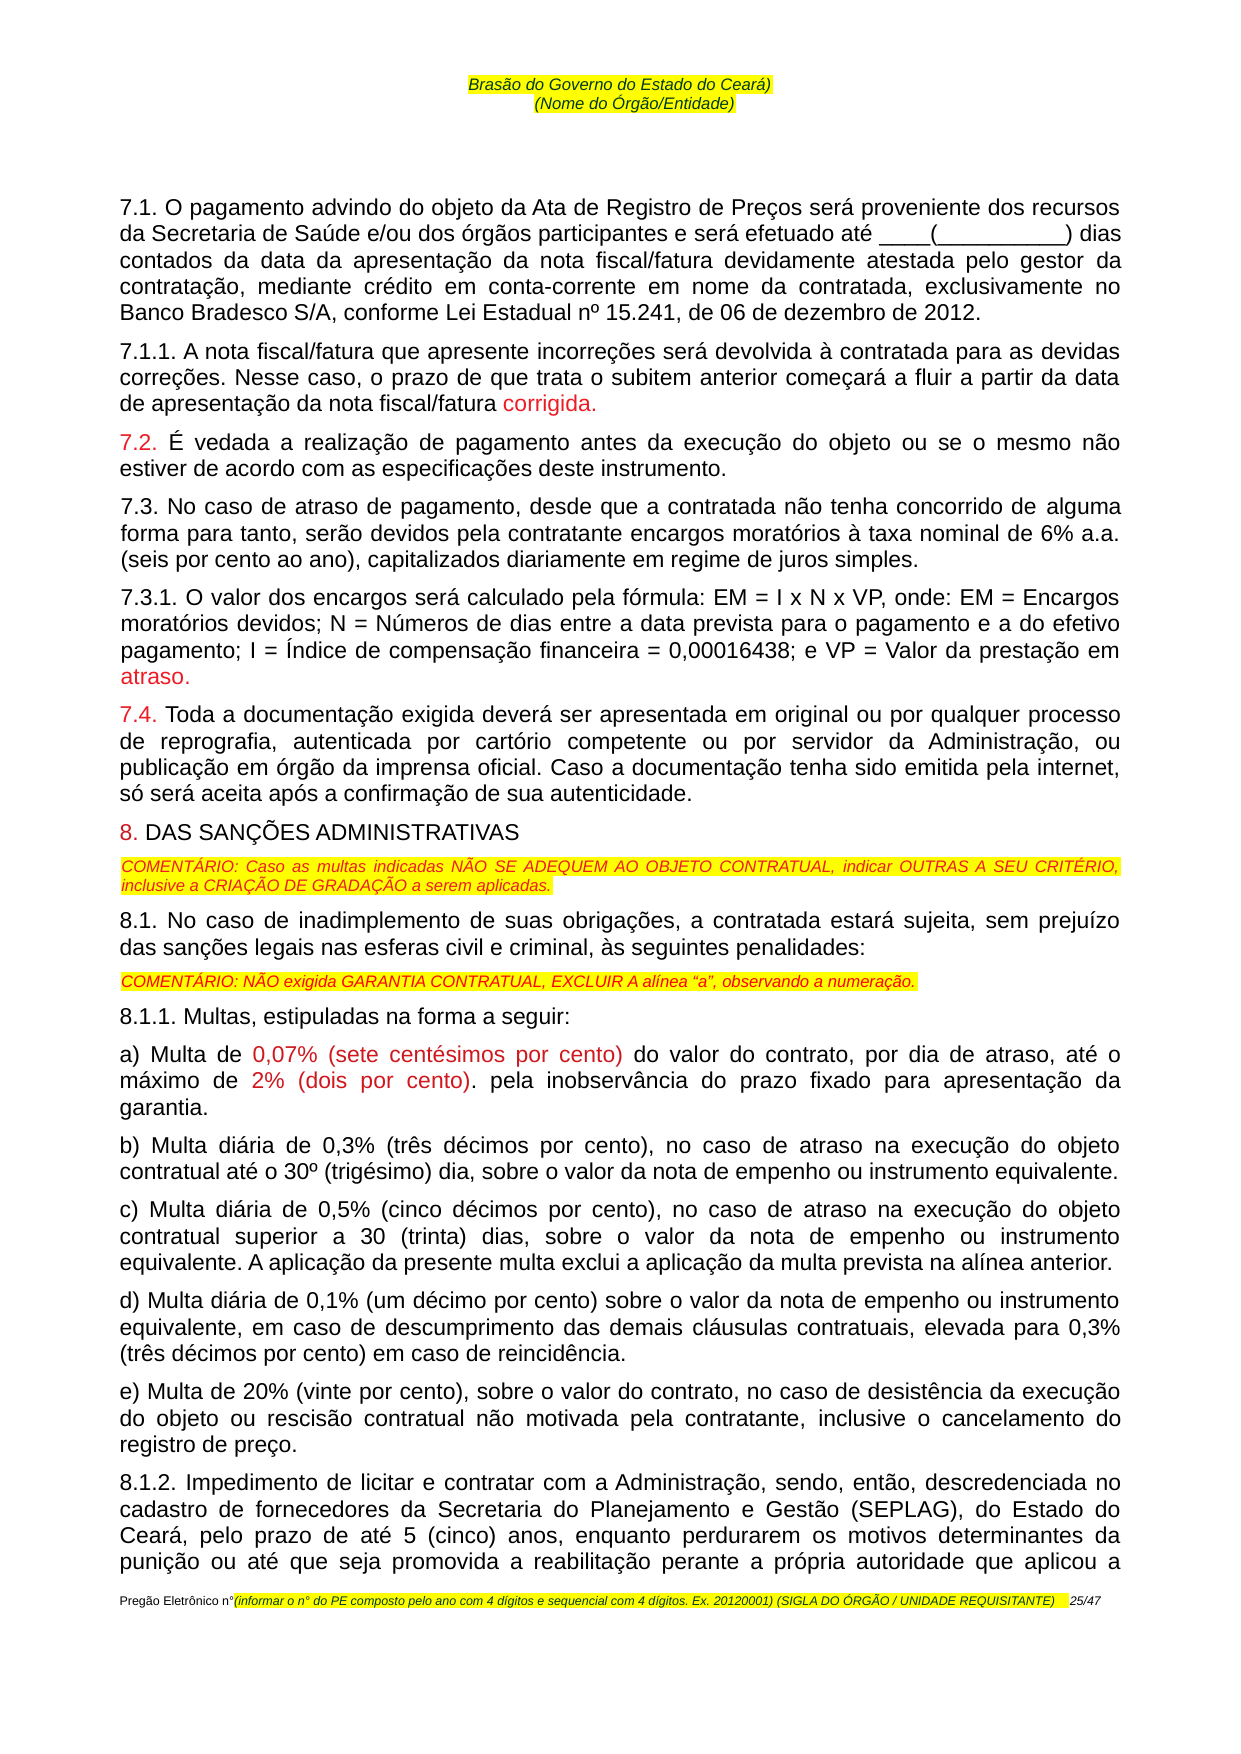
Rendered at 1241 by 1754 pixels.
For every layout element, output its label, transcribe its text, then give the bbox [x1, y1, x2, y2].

text 7.1.1. A nota fiscal/fatura que apresente incorreções será devolvida à contratada para as devidas correções. Nesse caso, o prazo de que trata o subitem anterior começará a fluir a partir da data de apresentação da nota fiscal/fatura corrigida. [119, 338, 1121, 417]
text 8.1.2. Impedimento de licitar e contratar com a Administração, sendo, então, descredenciada no cadastro de fornecedores da Secretaria do Planejamento e Gestão (SEPLAG), do Estado do Ceará, pelo prazo de até 5 (cinco) anos, enquanto perdurarem os motivos determinantes da punição ou até que seja promovida a reabilitação perante a própria autoridade que aplicou a [119, 1469, 1121, 1575]
text COMENTÁRIO: Caso as multas indicadas NÃO SE ADEQUEM AO OBJETO CONTRATUAL, indicar OUTRAS A SEU CRITÉRIO, inclusive a CRIAÇÃO DE GRADAÇÃO a serem aplicadas. [121, 857, 1121, 895]
text a) Multa de 0,07% (sete centésimos por cento) do valor do contrato, por dia de atraso, até o máximo de 2% (dois por cento). pela inobservância do prazo fixado para apresentação da garantia. [119, 1041, 1121, 1120]
text 7.2. É vedada a realização de pagamento antes da execução do objeto ou se o mesmo não estiver de acordo com as especificações deste instrumento. [119, 428, 1121, 481]
text 7.1. O pagamento advindo do objeto da Ata de Registro de Preços será proveniente dos recursos da Secretaria de Saúde e/ou dos órgãos participantes e será efetuado até ____(__________) dias contados da data da apresentação da nota fiscal/fatura devidamente atestada pelo gestor da contratação, mediante crédito em conta-corrente em nome da contratada, exclusivamente no Banco Bradesco S/A, conforme Lei Estadual nº 15.241, de 06 de dezembro de 2012. [119, 194, 1121, 326]
text c) Multa diária de 0,5% (cinco décimos por cento), no caso de atraso na execução do objeto contratual superior a 30 (trinta) dias, sobre o valor da nota de empenho ou instrumento equivalente. A aplicação da presente multa exclui a aplicação da multa prevista na alínea anterior. [119, 1196, 1121, 1276]
text b) Multa diária de 0,3% (três décimos por cento), no caso de atraso na execução do objeto contratual até o 30º (trigésimo) dia, sobre o valor da nota de empenho ou instrumento equivalente. [119, 1132, 1121, 1184]
text COMENTÁRIO: NÃO exigida GARANTIA CONTRATUAL, EXCLUIR A alínea “a”, observando a numeração. [121, 972, 1121, 991]
text e) Multa de 20% (vinte por cento), sobre o valor do contrato, no caso de desistência da execução do objeto ou rescisão contratual não motivada pela contratante, inclusive o cancelamento do registro de preço. [119, 1378, 1121, 1457]
text 7.4. Toda a documentação exigida deverá ser apresentada em original ou por qualquer processo de reprografia, autenticada por cartório competente ou por servidor da Administração, ou publicação em órgão da imprensa oficial. Caso a documentação tenha sido emitida pela internet, só será aceita após a confirmação de sua autenticidade. [119, 701, 1121, 807]
text d) Multa diária de 0,1% (um décimo por cento) sobre o valor da nota de empenho ou instrumento equivalente, em caso de descumprimento das demais cláusulas contratuais, elevada para 0,3% (três décimos por cento) em caso de reincidência. [119, 1287, 1121, 1366]
text 8.1.1. Multas, estipuladas na forma a seguir: [119, 1003, 1121, 1029]
text 8. DAS SANÇÕES ADMINISTRATIVAS [119, 819, 1121, 845]
text 8.1. No caso de inadimplemento de suas obrigações, a contratada estará sujeita, sem prejuízo das sanções legais nas esferas civil e criminal, às seguintes penalidades: [119, 907, 1121, 960]
text 7.3.1. O valor dos encargos será calculado pela fórmula: EM = I x N x VP, onde: EM = Encargos moratórios devidos; N = Números de dias entre a data prevista para o pagamento e a do efetivo pagamento; I = Índice de compensação financeira = 0,00016438; e VP = Valor da prestação em atraso. [120, 584, 1121, 689]
text 7.3. No caso de atraso de pagamento, desde que a contratada não tenha concorrido de alguma forma para tanto, serão devidos pela contratante encargos moratórios à taxa nominal de 6% a.a. (seis por cento ao ano), capitalizados diariamente em regime de juros simples. [120, 493, 1121, 572]
